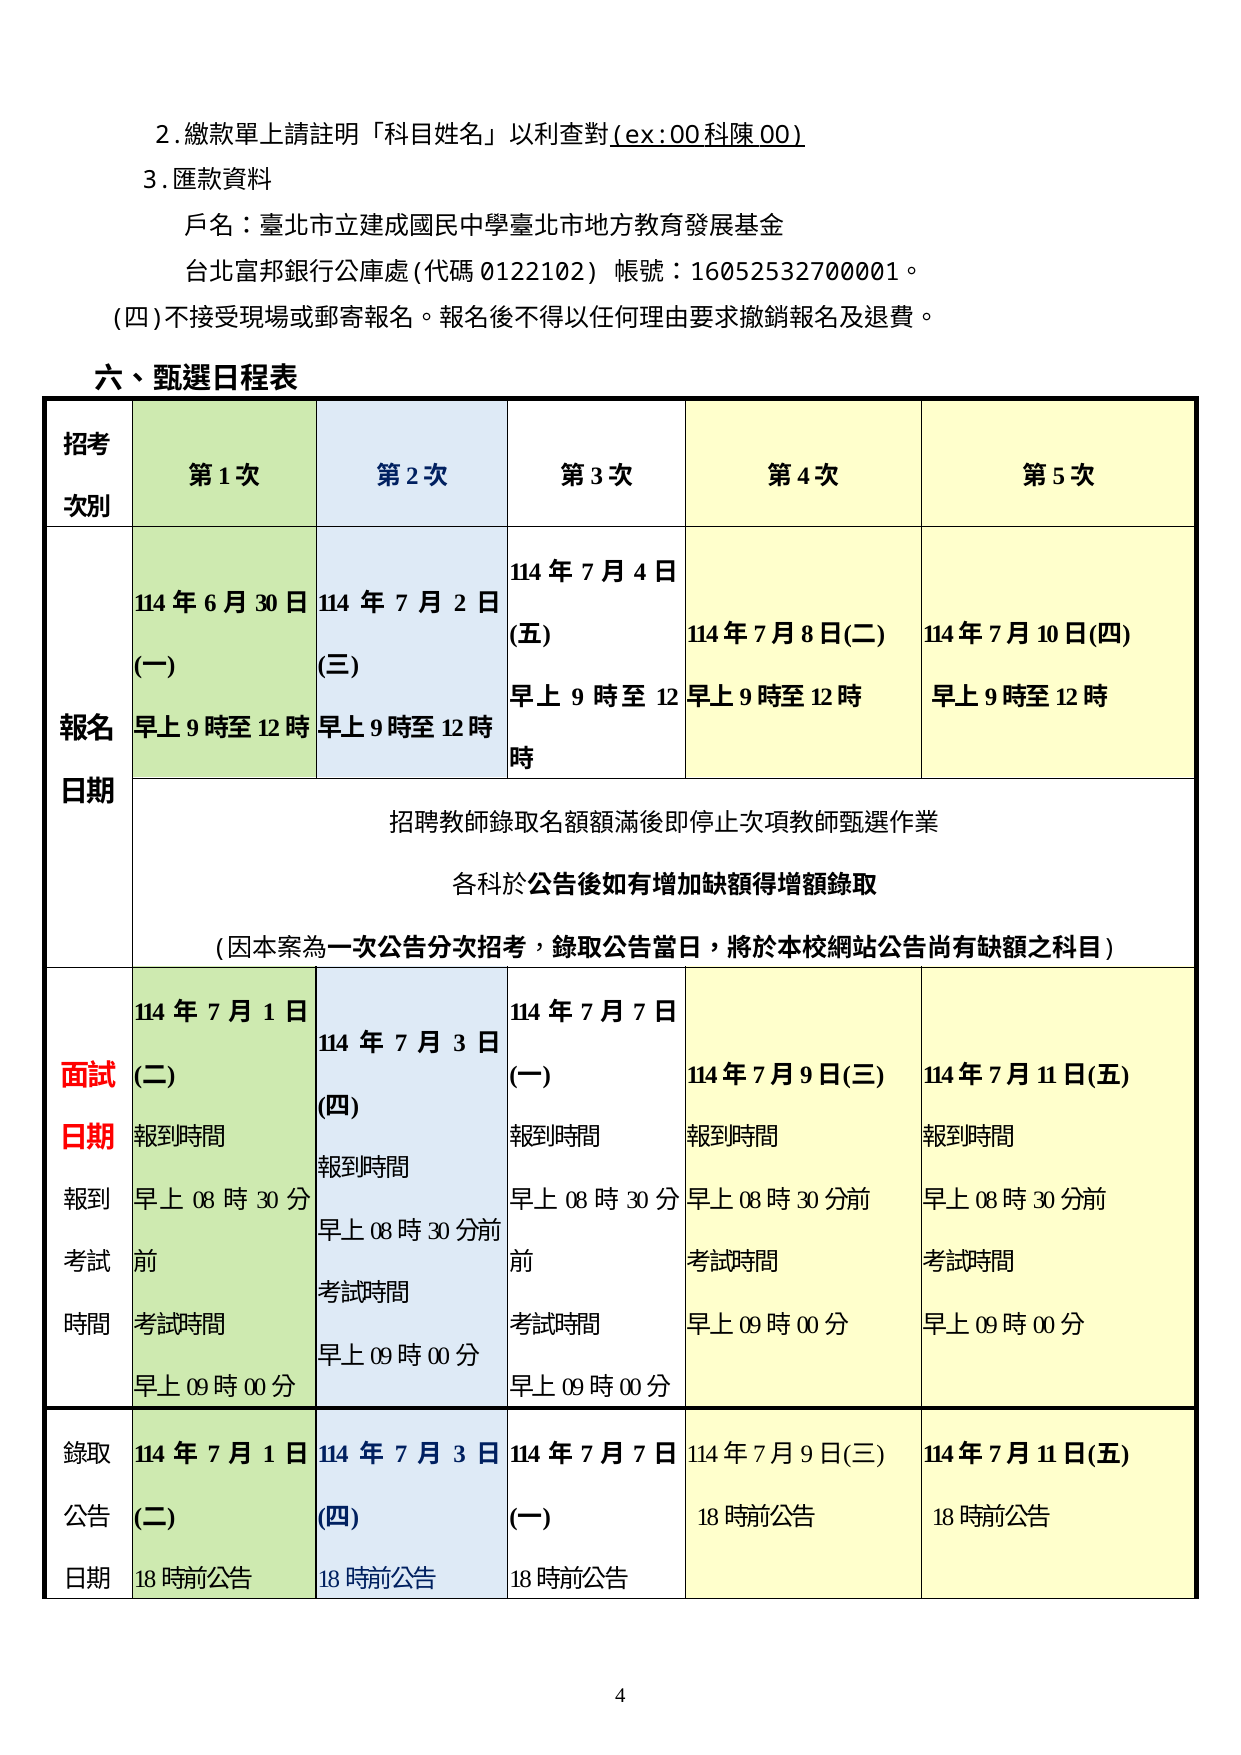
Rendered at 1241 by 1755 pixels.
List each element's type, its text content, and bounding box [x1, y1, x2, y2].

text 六、甄選日程表 [94, 334, 1210, 396]
table_cell 114年7月11日(五) 18時前公告 [922, 1410, 1194, 1598]
table_header 第3次 [508, 401, 685, 526]
text (四)不接受現場或郵寄報名。報名後不得以任何理由要求撤銷報名及退費。 [79, 288, 1158, 334]
table_cell 114年6月30日(一) 早上9時至12時 [133, 527, 316, 777]
table_cell 114年7月1日(二) 報到時間 早上08時30分前 考試時間 早上09時00分 [133, 968, 315, 1406]
table_cell 114年7月1日(二) 18時前公告 [133, 1410, 315, 1598]
text 2.繳款單上請註明「科目姓名」以利查對(ex:OO科陳OO) [79, 104, 1158, 150]
table_cell 114年7月8日(二) 早上9時至12時 [686, 527, 921, 777]
table_header 第5次 [922, 401, 1194, 526]
table_cell 114年7月9日(三) 報到時間 早上08時30分前 考試時間 早上09時00分 [686, 968, 921, 1406]
table_cell 114年7月7日(一) 報到時間 早上08時30分前 考試時間 早上09時00分 [508, 968, 685, 1406]
table_cell 114年7月3日(四) 18時前公告 [317, 1410, 507, 1598]
table_cell 錄取 公告 日期 [47, 1410, 132, 1598]
text 台北富邦銀行公庫處(代碼0122102) 帳號：16052532700001。 [79, 242, 1158, 288]
table_cell 招聘教師錄取名額額滿後即停止次項教師甄選作業 各科於公告後如有增加缺額得增額錄取 (因本案為一次公告分次招考，錄取公告當日，將於本校網站公告尚有缺額之科目) [133, 779, 1194, 966]
table_header 第2次 [317, 401, 507, 526]
text 戶名：臺北市立建成國民中學臺北市地方教育發展基金 [79, 196, 1158, 242]
table_header 招考次別 [47, 401, 132, 526]
table_header 第4次 [686, 401, 921, 526]
table_cell 114年7月4日(五) 早上9時至12時 [508, 527, 685, 777]
table_cell 報名 日期 [47, 527, 132, 966]
table_cell 114年7月10日(四) 早上9時至12時 [922, 527, 1194, 777]
table_cell 114年7月2日(三) 早上9時至12時 [317, 527, 507, 777]
table_cell 114年7月11日(五) 報到時間 早上08時30分前 考試時間 早上09時00分 [922, 968, 1194, 1406]
table_cell 114年7月3日(四) 報到時間 早上08時30分前 考試時間 早上09時00分 [317, 968, 507, 1406]
table_cell 114年7月7日(一) 18時前公告 [508, 1410, 685, 1598]
table_cell 面試日期 報到 考試 時間 [47, 968, 132, 1406]
table_header 第1次 [133, 401, 316, 526]
text 3.匯款資料 [79, 150, 1158, 196]
table_cell 114年7月9日(三) 18時前公告 [686, 1410, 921, 1598]
